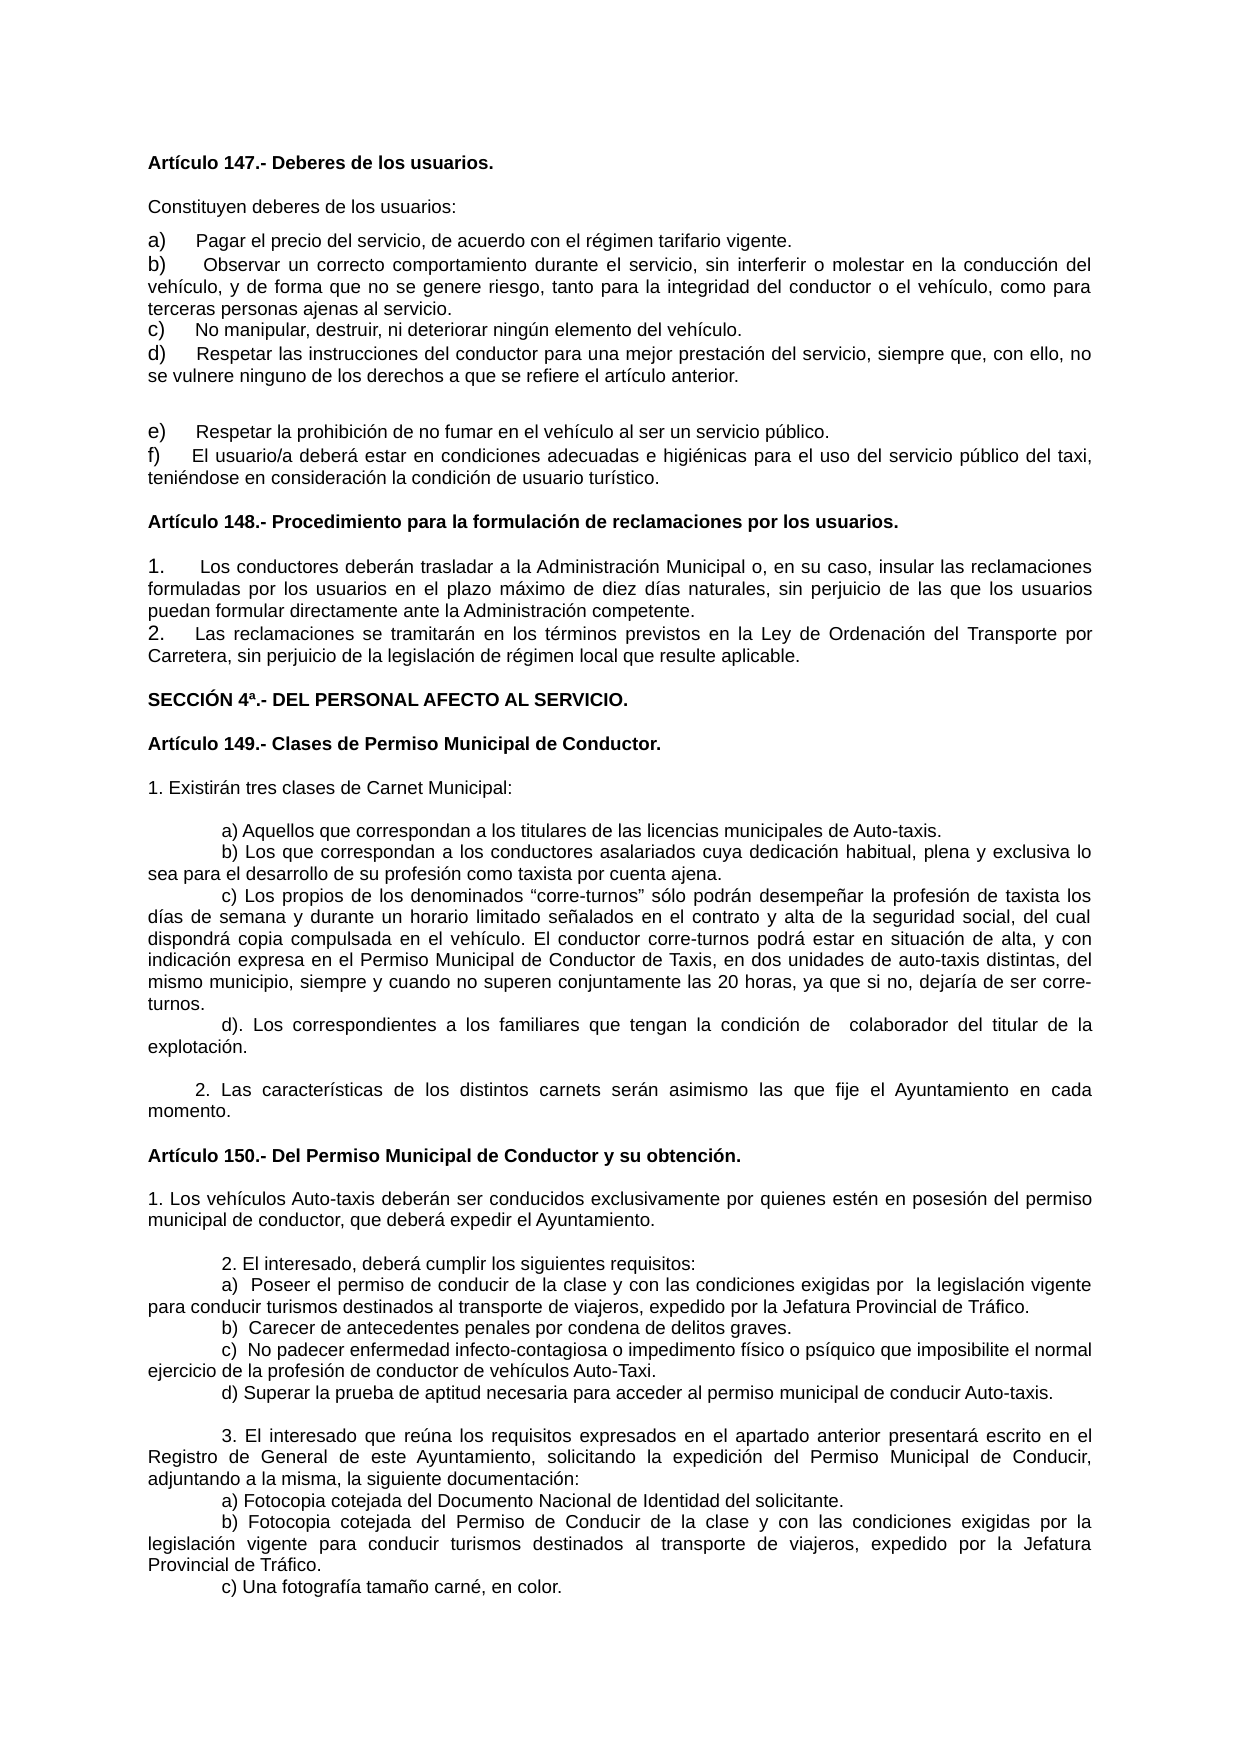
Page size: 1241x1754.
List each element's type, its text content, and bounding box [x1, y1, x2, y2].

text a) Poseer el permiso de conducir de la clase y con las condiciones exigidas por la legislación vigente para conducir turismos destinados al transporte de viajeros, expedido por la Jefatura Provincial de Tráfico. [148, 1274, 1093, 1317]
list Pagar el precio del servicio, de acuerdo con el régimen tarifario vigente. [148, 231, 1093, 252]
text a) Aquellos que correspondan a los titulares de las licencias municipales de Auto-taxis. [148, 820, 1093, 841]
text c) Los propios de los denominados “corre-turnos” sólo podrán desempeñar la profesión de taxista los días de semana y durante un horario limitado señalados en el contrato y alta de la seguridad social, del cual dispondrá copia compulsada en el vehículo. El conductor corre-turnos podrá estar en situación de alta, y con indicación expresa en el Permiso Municipal de Conductor de Taxis, en dos unidades de auto-taxis distintas, del mismo municipio, siempre y cuando no superen conjuntamente las 20 horas, ya que si no, dejaría de ser corre-turnos. [148, 884, 1093, 1014]
text 1. Los vehículos Auto-taxis deberán ser conducidos exclusivamente por quienes estén en posesión del permiso municipal de conductor, que deberá expedir el Ayuntamiento. [148, 1188, 1093, 1231]
text d) Superar la prueba de aptitud necesaria para acceder al permiso municipal de conducir Auto-taxis. [148, 1382, 1093, 1403]
list No manipular, destruir, ni deteriorar ningún elemento del vehículo. [148, 319, 1093, 341]
text Constituyen deberes de los usuarios: [148, 196, 1093, 218]
text c) Una fotografía tamaño carné, en color. [148, 1576, 1093, 1597]
text d). Los correspondientes a los familiares que tengan la condición de colaborador del titular de la explotación. [148, 1014, 1093, 1057]
list Las reclamaciones se tramitarán en los términos previstos en la Ley de Ordenación del Transporte por Carretera, sin perjuicio de la legislación de régimen local que resulte aplicable. [148, 621, 1093, 667]
subtitle Artículo 150.- Del Permiso Municipal de Conductor y su obtención. [148, 1144, 1093, 1166]
text c) No padecer enfermedad infecto-contagiosa o impedimento físico o psíquico que imposibilite el normal ejercicio de la profesión de conductor de vehículos Auto-Taxi. [148, 1338, 1093, 1382]
list El usuario/a deberá estar en condiciones adecuadas e higiénicas para el uso del servicio público del taxi, teniéndose en consideración la condición de usuario turístico. [148, 443, 1093, 488]
subtitle SECCIÓN 4ª.- DEL PERSONAL AFECTO AL SERVICIO. [148, 689, 1093, 711]
list Observar un correcto comportamiento durante el servicio, sin interferir o molestar en la conducción del vehículo, y de forma que no se genere riesgo, tanto para la integridad del conductor o el vehículo, como para terceras personas ajenas al servicio. [148, 252, 1093, 319]
text b) Carecer de antecedentes penales por condena de delitos graves. [148, 1317, 1093, 1338]
list Respetar las instrucciones del conductor para una mejor prestación del servicio, siempre que, con ello, no se vulnere ninguno de los derechos a que se refiere el artículo anterior. [148, 341, 1093, 386]
text b) Fotocopia cotejada del Permiso de Conducir de la clase y con las condiciones exigidas por la legislación vigente para conducir turismos destinados al transporte de viajeros, expedido por la Jefatura Provincial de Tráfico. [148, 1511, 1093, 1576]
text a) Fotocopia cotejada del Documento Nacional de Identidad del solicitante. [148, 1489, 1093, 1511]
text b) Los que correspondan a los conductores asalariados cuya dedicación habitual, plena y exclusiva lo sea para el desarrollo de su profesión como taxista por cuenta ajena. [148, 841, 1093, 884]
text 2. Las características de los distintos carnets serán asimismo las que fije el Ayuntamiento en cada momento. [148, 1078, 1093, 1122]
text Artículo 149.- Clases de Permiso Municipal de Conductor. [148, 732, 1093, 754]
list Respetar la prohibición de no fumar en el vehículo al ser un servicio público. [148, 418, 1093, 442]
text 1. Existirán tres clases de Carnet Municipal: [148, 777, 1093, 798]
text 3. El interesado que reúna los requisitos expresados en el apartado anterior presentará escrito en el Registro de General de este Ayuntamiento, solicitando la expedición del Permiso Municipal de Conducir, adjuntando a la misma, la siguiente documentación: [148, 1425, 1093, 1489]
subtitle Artículo 147.- Deberes de los usuarios. [148, 152, 1093, 174]
list Los conductores deberán trasladar a la Administración Municipal o, en su caso, insular las reclamaciones formuladas por los usuarios en el plazo máximo de diez días naturales, sin perjuicio de las que los usuarios puedan formular directamente ante la Administración competente. [148, 554, 1093, 621]
text 2. El interesado, deberá cumplir los siguientes requisitos: [148, 1252, 1093, 1274]
subtitle Artículo 148.- Procedimiento para la formulación de reclamaciones por los usuarios. [148, 511, 1093, 532]
